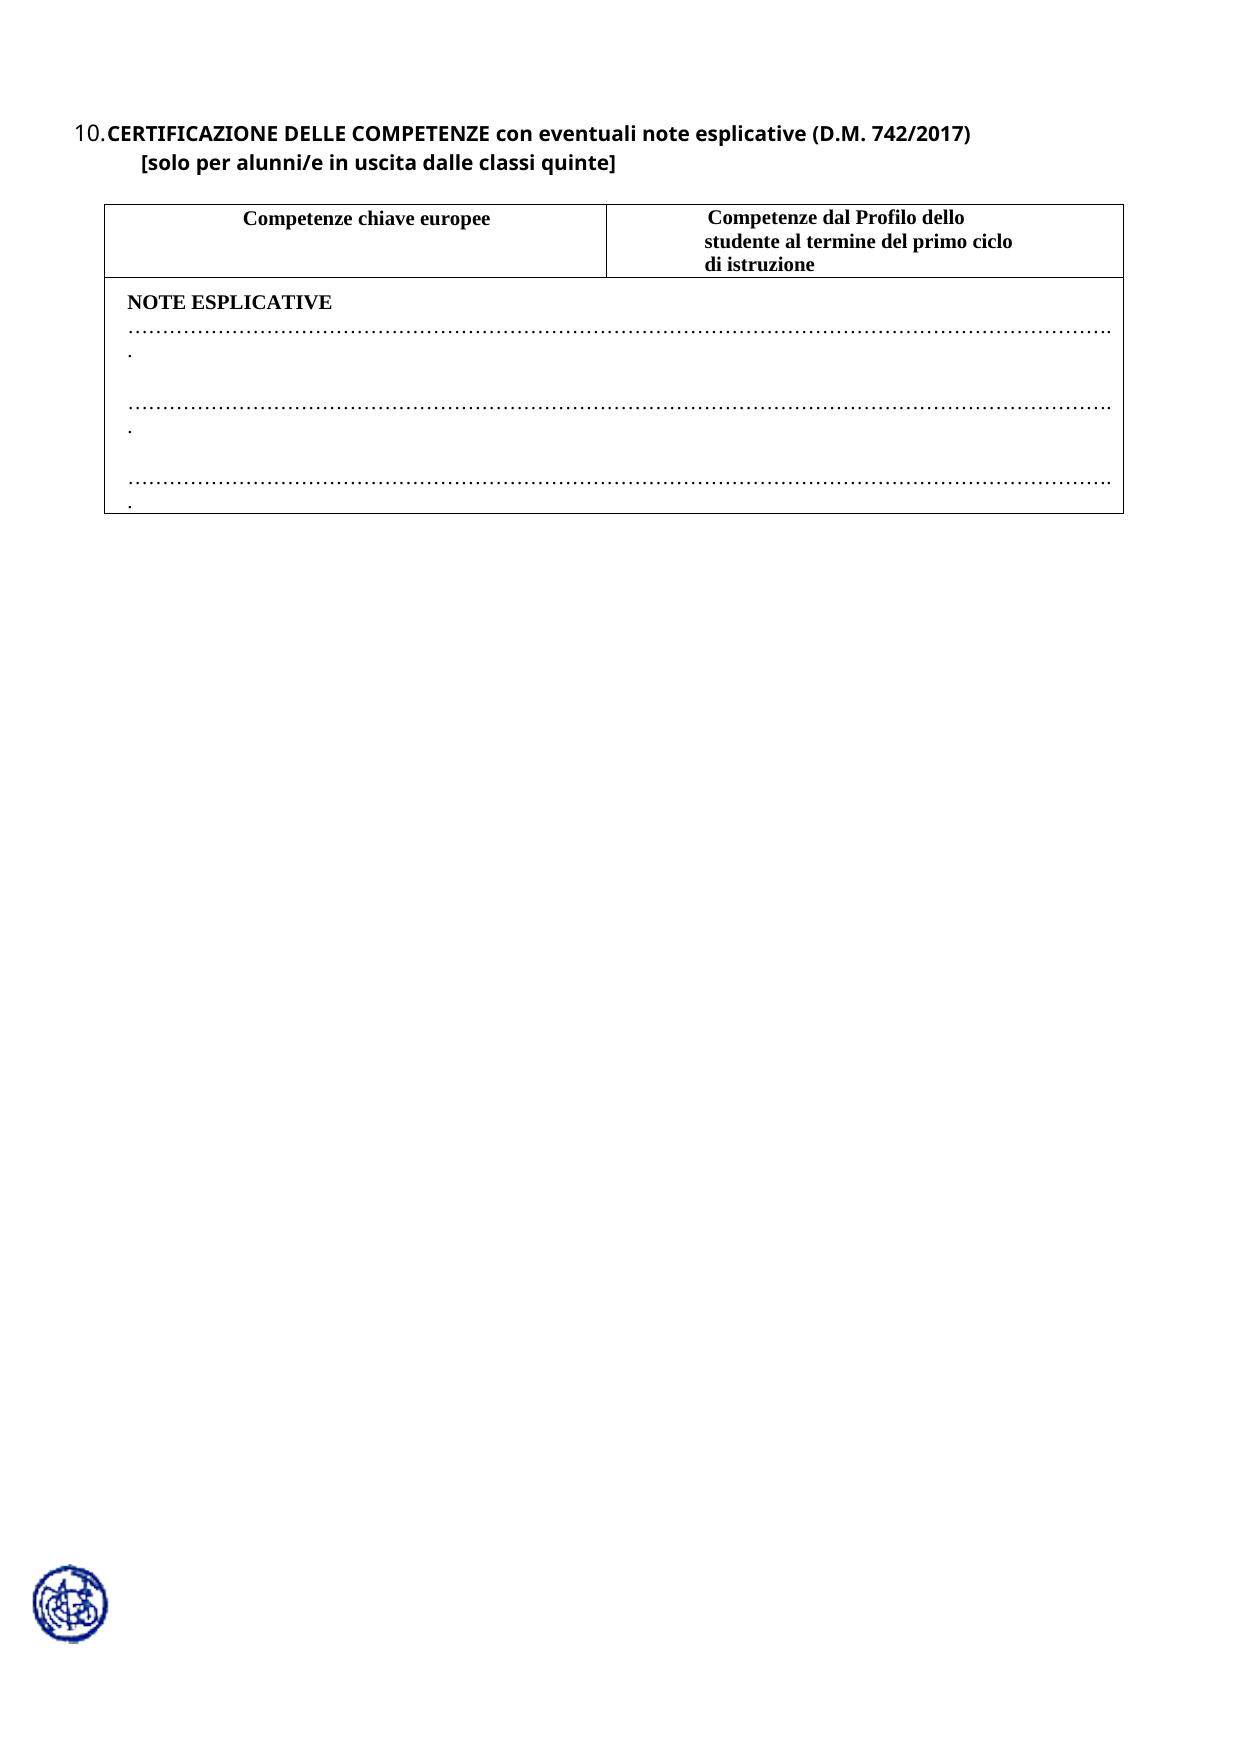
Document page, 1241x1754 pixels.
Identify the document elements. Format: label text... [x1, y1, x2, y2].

table_header Competenze chiave europee [105, 205, 606, 277]
list CERTIFICAZIONE DELLE COMPETENZE con eventuali note esplicative (D.M. 742/2017) [solo per alunni/e in uscita dalle classi quinte] [74, 116, 1010, 176]
picture [31, 1564, 111, 1644]
table_header Competenze dal Profilo dello studente al termine del primo ciclo di istruzione [607, 205, 1123, 277]
table_cell NOTE ESPLICATIVE …………………………………………………………………………………………………………………………….. …………………………………………………………………………………………………………………………….. …………………………………………………………………………………………………………………………….. [105, 278, 1123, 513]
